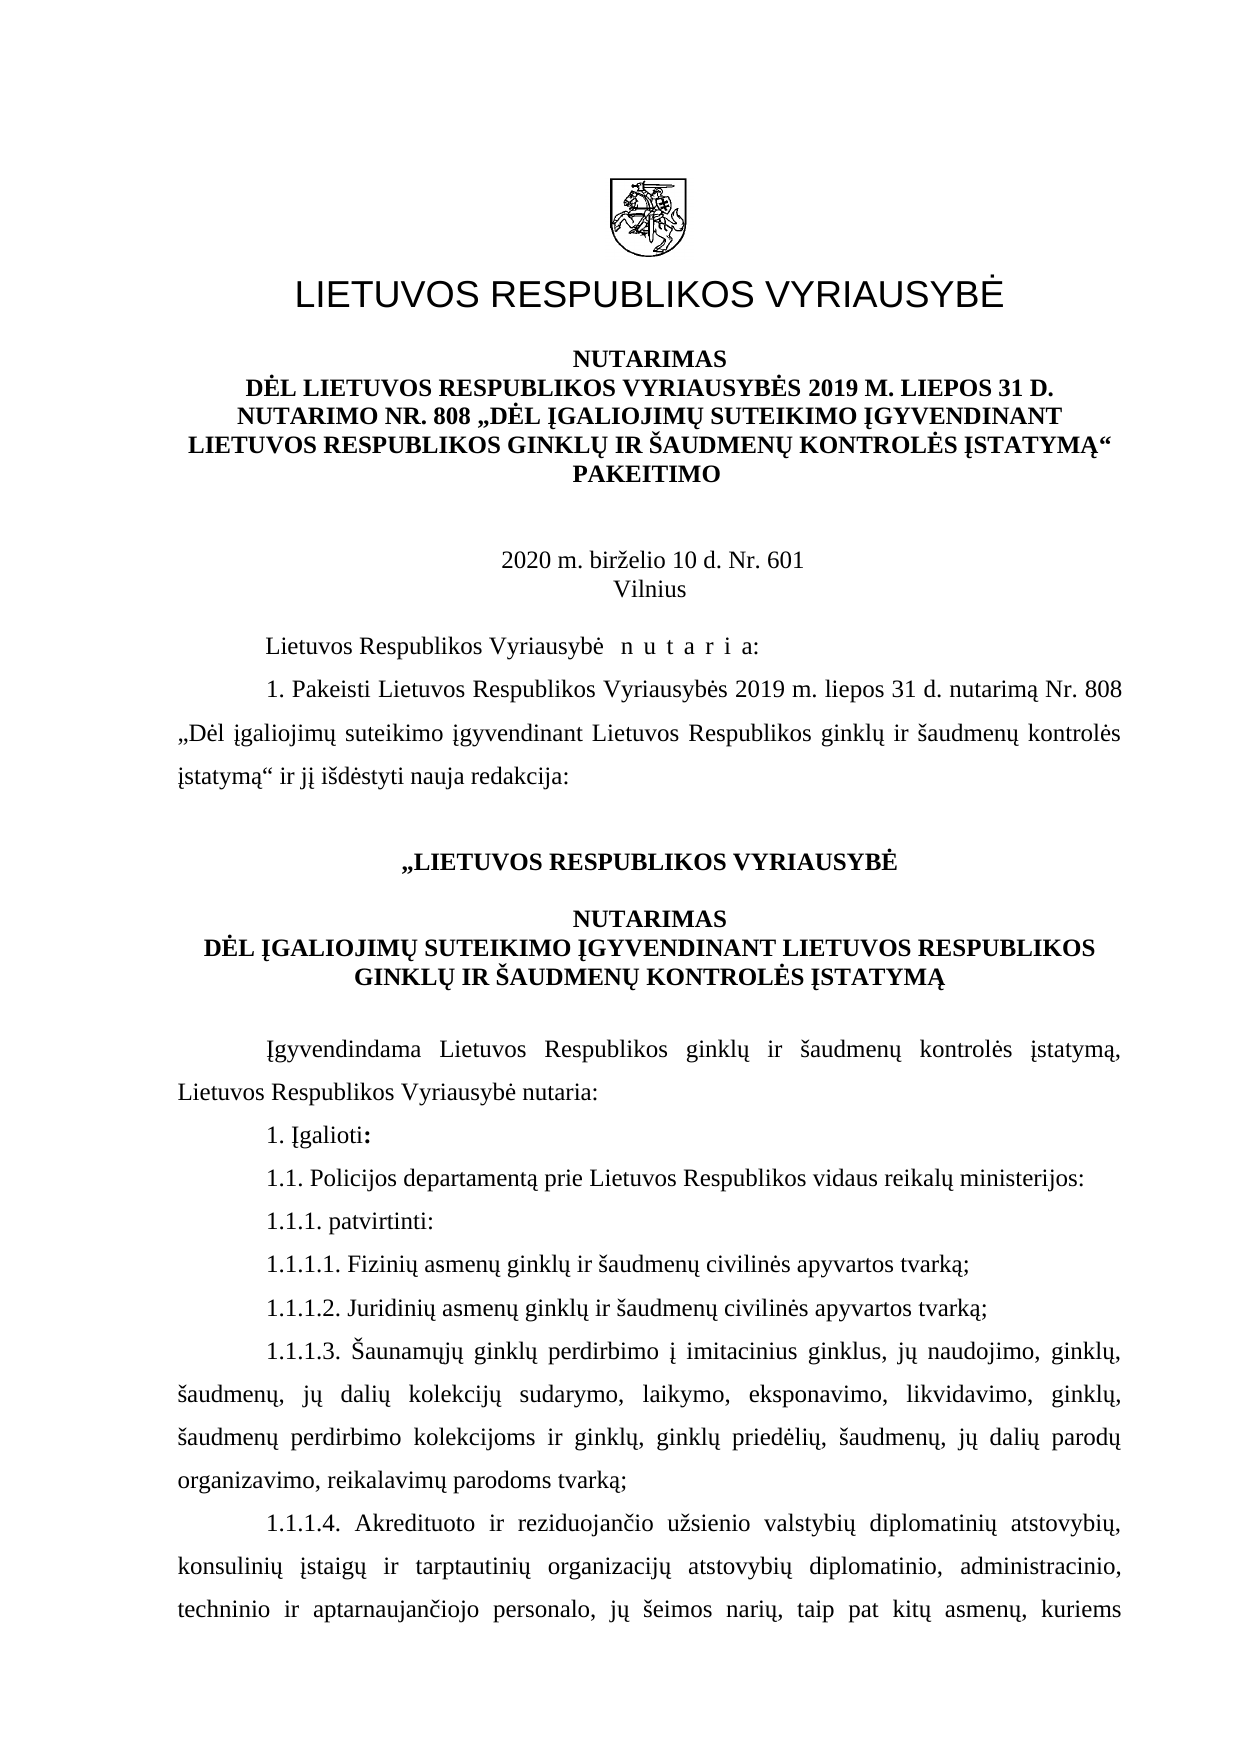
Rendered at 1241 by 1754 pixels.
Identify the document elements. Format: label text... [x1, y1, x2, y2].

text DĖL ĮGALIOJIMŲ SUTEIKIMO ĮGYVENDINANT LIETUVOS RESPUBLIKOS GINKLŲ IR ŠAUDMENŲ KONTROLĖS ĮSTATYMĄ [177, 933, 1122, 991]
text 1. Įgalioti: [177, 1120, 1122, 1149]
text 1.1.1.3. Šaunamųjų ginklų perdirbimo į imitacinius ginklus, jų naudojimo, ginklų, šaudmenų, jų dalių kolekcijų sudarymo, laikymo, eksponavimo, likvidavimo, ginklų, šaudmenų perdirbimo kolekcijoms ir ginklų, ginklų priedėlių, šaudmenų, jų dalių parodų organizavimo, reikalavimų parodoms tvarką; [177, 1336, 1122, 1494]
text 2020 m. birželio 10 d. Nr. 601 [177, 545, 1122, 574]
text 1.1. Policijos departamentą prie Lietuvos Respublikos vidaus reikalų ministerijos: [177, 1163, 1122, 1192]
text Vilnius [177, 574, 1122, 603]
text Lietuvos Respublikos Vyriausybė nutaria: [177, 631, 1122, 660]
text Lietuvos Respublikos Vyriausybė [177, 272, 1122, 315]
text 1.1.1.2. Juridinių asmenų ginklų ir šaudmenų civilinės apyvartos tvarką; [177, 1293, 1122, 1321]
text „LIETUVOS RESPUBLIKOS VYRIAUSYBĖ [177, 847, 1122, 876]
text 1. Pakeisti Lietuvos Respublikos Vyriausybės 2019 m. liepos 31 d. nutarimą Nr. 808 „Dėl įgaliojimų suteikimo įgyvendinant Lietuvos Respublikos ginklų ir šaudmenų kontrolės įstatymą“ ir jį išdėstyti nauja redakcija: [177, 674, 1122, 789]
text nutarimas [177, 344, 1122, 373]
text nutarimas [177, 904, 1122, 933]
text 1.1.1.1. Fizinių asmenų ginklų ir šaudmenų civilinės apyvartos tvarką; [177, 1249, 1122, 1278]
text Įgyvendindama Lietuvos Respublikos ginklų ir šaudmenų kontrolės įstatymą, Lietuvos Respublikos Vyriausybė nutaria: [177, 1034, 1122, 1106]
text 1.1.1. patvirtinti: [177, 1206, 1122, 1235]
text DĖL LIETUVOS RESPUBLIKOS VYRIAUSYBĖS 2019 m. LIEPOS 31 d. nutarimo nr. 808 „DĖL ĮGALIOJIMŲ SUTEIKIMO ĮGYVENDINANT LIETUVOS RESPUBLIKOS GINKLŲ IR ŠAUDMENŲ KONTROLĖS ĮSTATYMĄ“ PAKEITIMO [177, 373, 1122, 488]
text 1.1.1.4. Akredituoto ir reziduojančio užsienio valstybių diplomatinių atstovybių, konsulinių įstaigų ir tarptautinių organizacijų atstovybių diplomatinio, administracinio, techninio ir aptarnaujančiojo personalo, jų šeimos narių, taip pat kitų asmenų, kuriems [177, 1508, 1122, 1623]
